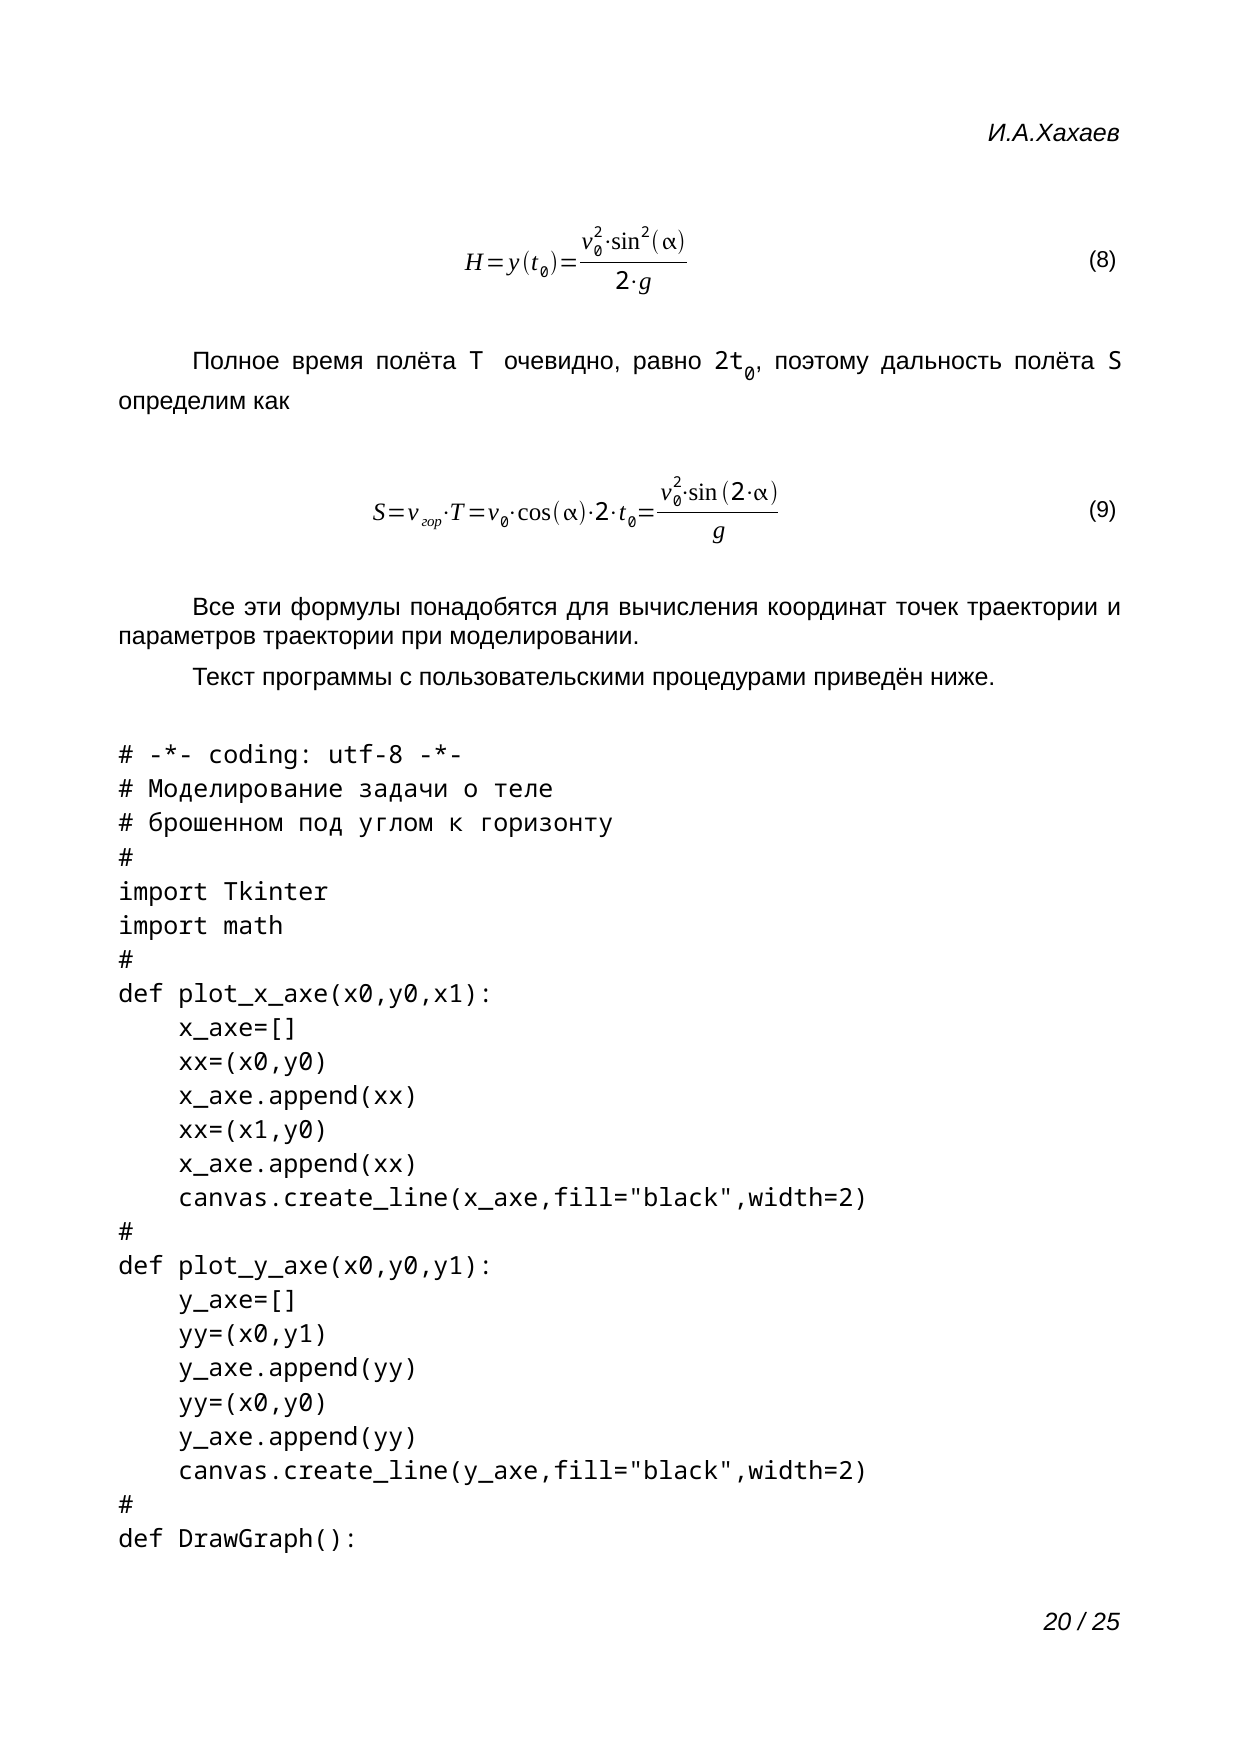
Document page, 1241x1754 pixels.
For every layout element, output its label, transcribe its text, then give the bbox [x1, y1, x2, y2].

table_header [118, 218, 1010, 301]
list y_axe=[] [118, 1282, 1122, 1316]
list yy=(x0,y0) [118, 1384, 1122, 1418]
list canvas.create_line(y_axe,fill="black",width=2) [118, 1452, 1122, 1486]
table_header [118, 468, 1010, 551]
list x_axe=[] [118, 1009, 1122, 1043]
list x_axe.append(xx) [118, 1146, 1122, 1180]
text Полное время полёта T очевидно, равно 2t0, поэтому дальность полёта S определим как [118, 342, 1122, 414]
list def DrawGraph(): [118, 1520, 1122, 1554]
table_header (9) [1010, 468, 1122, 551]
list # брошенном под углом к горизонту [118, 805, 1122, 839]
list def plot_y_axe(x0,y0,y1): [118, 1248, 1122, 1282]
list yy=(x0,y1) [118, 1316, 1122, 1350]
text Все эти формулы понадобятся для вычисления координат точек траектории и параметров траектории при моделировании. [118, 592, 1122, 649]
list xx=(x0,y0) [118, 1043, 1122, 1078]
text Текст программы с пользовательскими процедурами приведён ниже. [118, 662, 1122, 691]
table_header (8) [1010, 218, 1122, 301]
list def plot_x_axe(x0,y0,x1): [118, 975, 1122, 1009]
list x_axe.append(xx) [118, 1078, 1122, 1112]
list import math [118, 907, 1122, 941]
list xx=(x1,y0) [118, 1112, 1122, 1146]
list # Моделирование задачи о теле [118, 771, 1122, 805]
list canvas.create_line(x_axe,fill="black",width=2) [118, 1180, 1122, 1214]
list # [118, 941, 1122, 975]
list # -*- coding: utf-8 -*- [118, 737, 1122, 771]
list # [118, 1214, 1122, 1248]
list # [118, 1486, 1122, 1520]
list y_axe.append(yy) [118, 1350, 1122, 1384]
list import Tkinter [118, 873, 1122, 907]
list y_axe.append(yy) [118, 1418, 1122, 1452]
list # [118, 839, 1122, 873]
